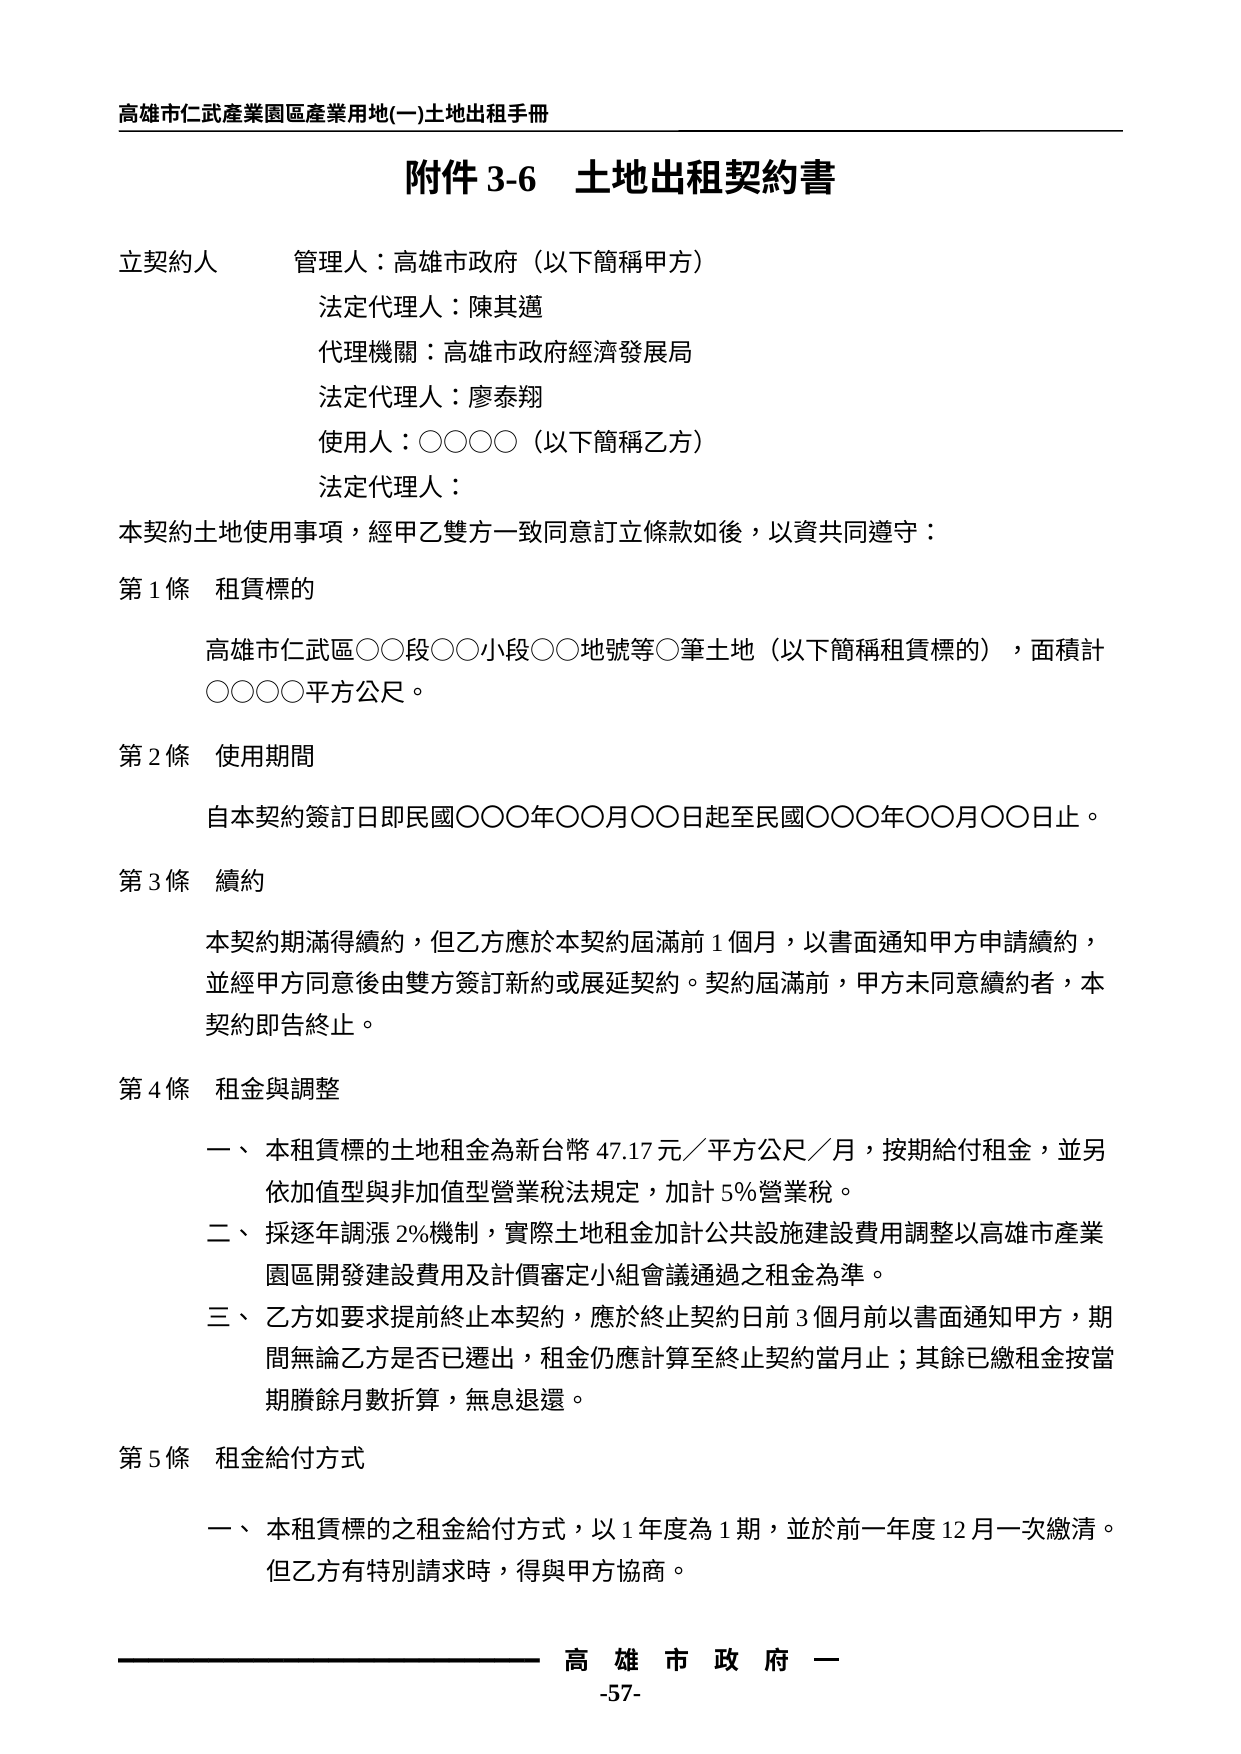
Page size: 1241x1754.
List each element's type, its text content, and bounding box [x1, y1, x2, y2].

text 法定代理人：陳其邁 [243, 287, 1122, 324]
list 乙方如要求提前終止本契約，應於終止契約日前3個月前以書面通知甲方，期間無論乙方是否已遷出，租金仍應計算至終止契約當月止；其餘已繳租金按當期賸餘月數折算，無息退還。 [207, 1293, 1122, 1418]
text 第4條 租金與調整 [118, 1062, 1122, 1107]
text 法定代理人：廖泰翔 [243, 377, 1122, 414]
list 本租賃標的土地租金為新台幣 47.17元／平方公尺／月，按期給付租金，並另依加值型與非加值型營業稅法規定，加計5％營業稅。 [207, 1126, 1122, 1209]
text 本契約土地使用事項，經甲乙雙方一致同意訂立條款如後，以資共同遵守： [118, 512, 1122, 549]
text 第3條 續約 [118, 853, 1122, 899]
text 法定代理人： [243, 467, 1122, 504]
text 本契約期滿得續約，但乙方應於本契約屆滿前1個月，以書面通知甲方申請續約，並經甲方同意後由雙方簽訂新約或展延契約。契約屆滿前，甲方未同意續約者，本契約即告終止。 [206, 918, 1122, 1043]
text 自本契約簽訂日即民國〇〇〇年〇〇月〇〇日起至民國〇〇〇年〇〇月〇〇日止。 [206, 793, 1122, 834]
list 本租賃標的之租金給付方式，以1年度為1期，並於前一年度12月一次繳清。但乙方有特別請求時，得與甲方協商。 [207, 1505, 1122, 1589]
text 第1條 租賃標的 [118, 562, 1122, 607]
text 高雄市仁武區○○段○○小段○○地號等○筆土地（以下簡稱租賃標的），面積計○○○○平方公尺。 [206, 626, 1122, 709]
text 代理機關：高雄市政府經濟發展局 [243, 332, 1122, 369]
text 第5條 租金給付方式 [118, 1430, 1122, 1476]
text 立契約人 管理人：高雄市政府（以下簡稱甲方） [118, 242, 1122, 279]
list 採逐年調漲2%機制，實際土地租金加計公共設施建設費用調整以高雄市產業園區開發建設費用及計價審定小組會議通過之租金為準。 [207, 1209, 1122, 1293]
subtitle 附件3-6 土地出租契約書 [118, 148, 1122, 202]
text 第2條 使用期間 [118, 728, 1122, 774]
text 使用人：○○○○（以下簡稱乙方） [243, 422, 1122, 459]
